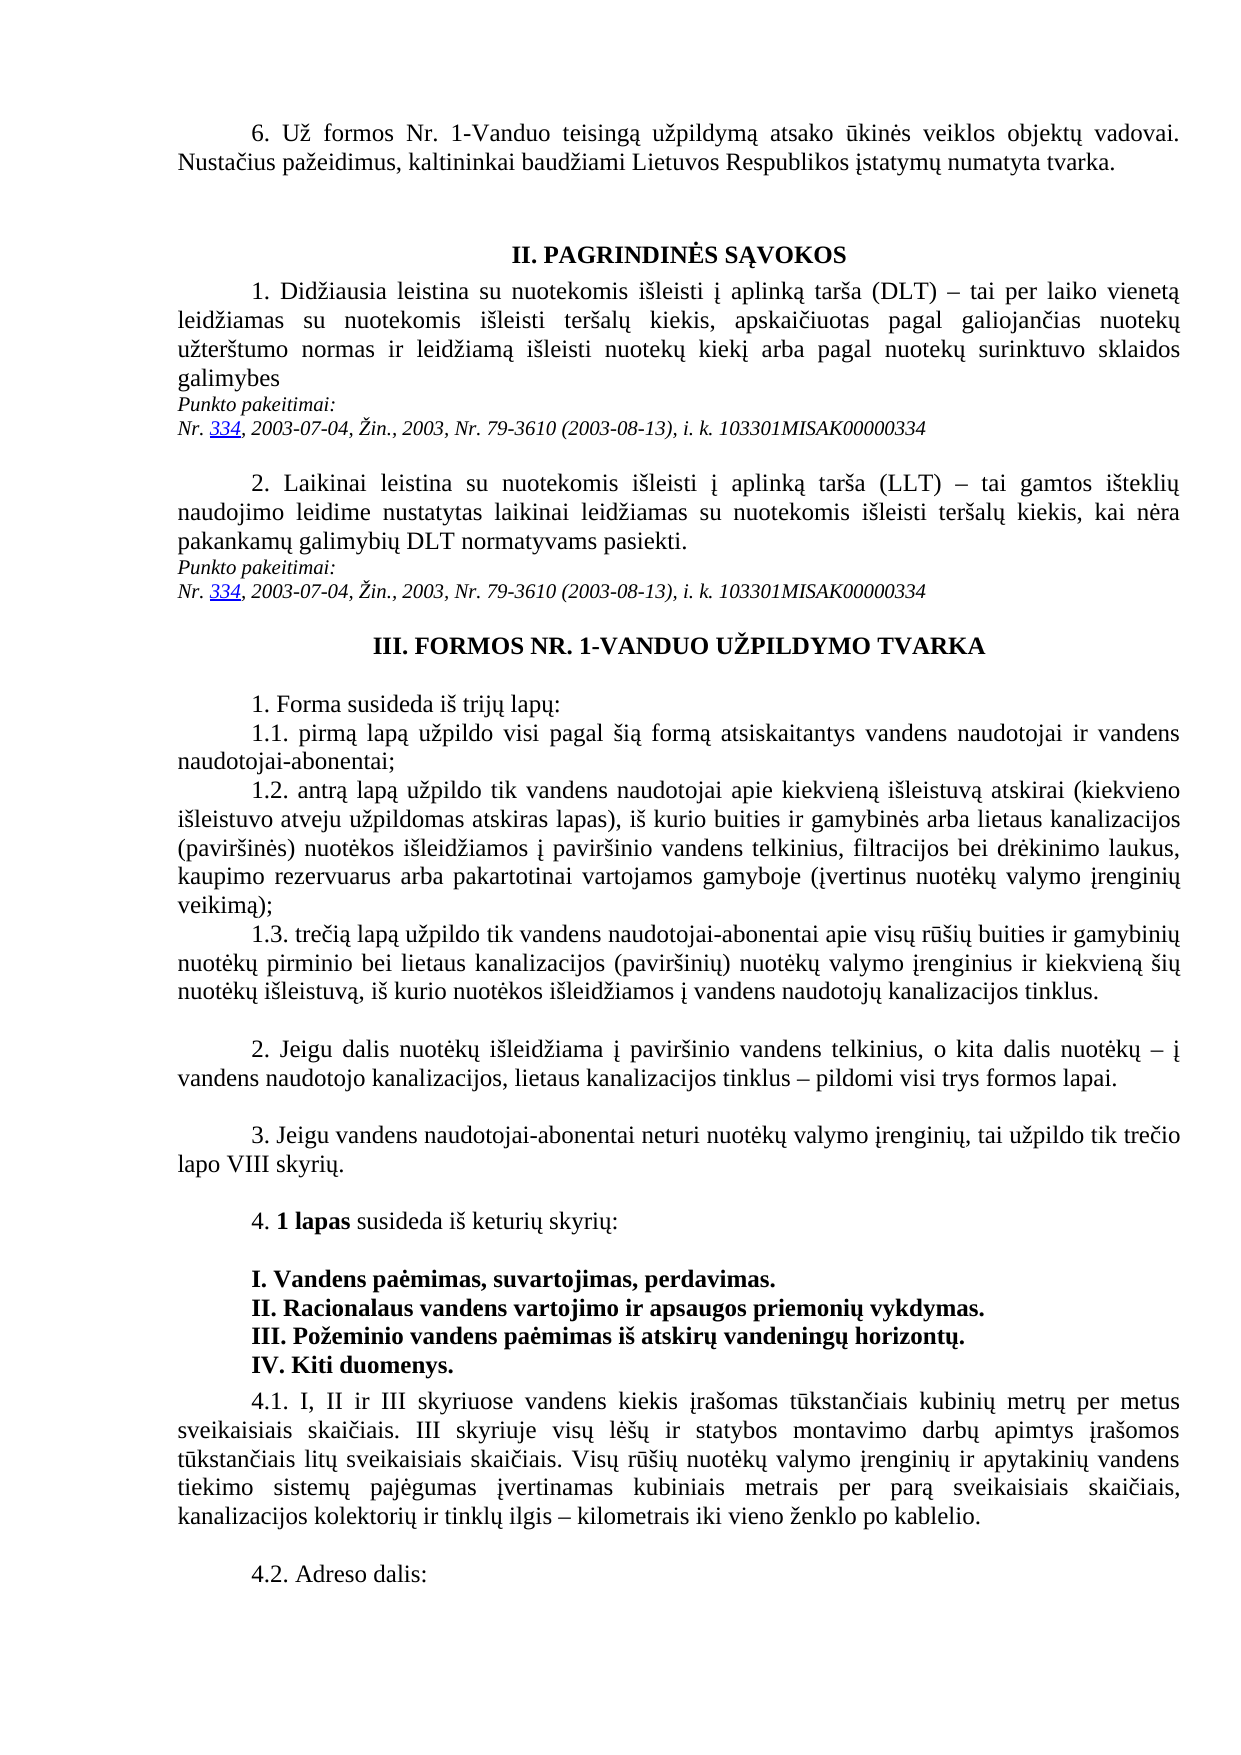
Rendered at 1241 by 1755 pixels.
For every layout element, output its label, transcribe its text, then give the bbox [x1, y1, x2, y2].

text 4.2. Adreso dalis: [177, 1559, 1181, 1587]
text II. PAGRINDINĖS SĄVOKOS [177, 240, 1181, 269]
text 1. Forma susideda iš trijų lapų: [177, 689, 1181, 718]
text Punkto pakeitimai: [177, 554, 1181, 579]
text Nr. 334, 2003-07-04, Žin., 2003, Nr. 79-3610 (2003-08-13), i. k. 103301MISAK00000334 [177, 416, 1181, 439]
text 2. Jeigu dalis nuotėkų išleidžiama į paviršinio vandens telkinius, o kita dalis nuotėkų – į vandens naudotojo kanalizacijos, lietaus kanalizacijos tinklus – pildomi visi trys formos lapai. [177, 1034, 1181, 1091]
text Nr. 334, 2003-07-04, Žin., 2003, Nr. 79-3610 (2003-08-13), i. k. 103301MISAK00000334 [177, 579, 1181, 603]
text 1.2. antrą lapą užpildo tik vandens naudotojai apie kiekvieną išleistuvą atskirai (kiekvieno išleistuvo atveju užpildomas atskiras lapas), iš kurio buities ir gamybinės arba lietaus kanalizacijos (paviršinės) nuotėkos išleidžiamos į paviršinio vandens telkinius, filtracijos bei drėkinimo laukus, kaupimo rezervuarus arba pakartotinai vartojamos gamyboje (įvertinus nuotėkų valymo įrenginių veikimą); [177, 775, 1181, 919]
text I. Vandens paėmimas, suvartojimas, perdavimas. [177, 1264, 1181, 1293]
text 2. Laikinai leistina su nuotekomis išleisti į aplinką tarša (LLT) – tai gamtos išteklių naudojimo leidime nustatytas laikinai leidžiamas su nuotekomis išleisti teršalų kiekis, kai nėra pakankamų galimybių DLT normatyvams pasiekti. [177, 468, 1181, 554]
text 1. Didžiausia leistina su nuotekomis išleisti į aplinką tarša (DLT) – tai per laiko vienetą leidžiamas su nuotekomis išleisti teršalų kiekis, apskaičiuotas pagal galiojančias nuotekų užterštumo normas ir leidžiamą išleisti nuotekų kiekį arba pagal nuotekų surinktuvo sklaidos galimybes [177, 276, 1181, 391]
text 6. Už formos Nr. 1-Vanduo teisingą užpildymą atsako ūkinės veiklos objektų vadovai. Nustačius pažeidimus, kaltininkai baudžiami Lietuvos Respublikos įstatymų numatyta tvarka. [177, 118, 1181, 176]
text IV. Kiti duomenys. [177, 1350, 1181, 1379]
text 4. 1 lapas susideda iš keturių skyrių: [177, 1206, 1181, 1235]
text II. Racionalaus vandens vartojimo ir apsaugos priemonių vykdymas. [177, 1293, 1181, 1321]
text 3. Jeigu vandens naudotojai-abonentai neturi nuotėkų valymo įrenginių, tai užpildo tik trečio lapo VIII skyrių. [177, 1120, 1181, 1178]
text 1.3. trečią lapą užpildo tik vandens naudotojai-abonentai apie visų rūšių buities ir gamybinių nuotėkų pirminio bei lietaus kanalizacijos (paviršinių) nuotėkų valymo įrenginius ir kiekvieną šių nuotėkų išleistuvą, iš kurio nuotėkos išleidžiamos į vandens naudotojų kanalizacijos tinklus. [177, 919, 1181, 1005]
text 1.1. pirmą lapą užpildo visi pagal šią formą atsiskaitantys vandens naudotojai ir vandens naudotojai-abonentai; [177, 718, 1181, 775]
text 4.1. I, II ir III skyriuose vandens kiekis įrašomas tūkstančiais kubinių metrų per metus sveikaisiais skaičiais. III skyriuje visų lėšų ir statybos montavimo darbų apimtys įrašomos tūkstančiais litų sveikaisiais skaičiais. Visų rūšių nuotėkų valymo įrenginių ir apytakinių vandens tiekimo sistemų pajėgumas įvertinamas kubiniais metrais per parą sveikaisiais skaičiais, kanalizacijos kolektorių ir tinklų ilgis – kilometrais iki vieno ženklo po kablelio. [177, 1386, 1181, 1530]
text III. FORMOS Nr. 1-VANDUO UŽPILDYMO TVARKA [177, 631, 1181, 660]
text Punkto pakeitimai: [177, 391, 1181, 416]
text III. Požeminio vandens paėmimas iš atskirų vandeningų horizontų. [177, 1321, 1181, 1350]
